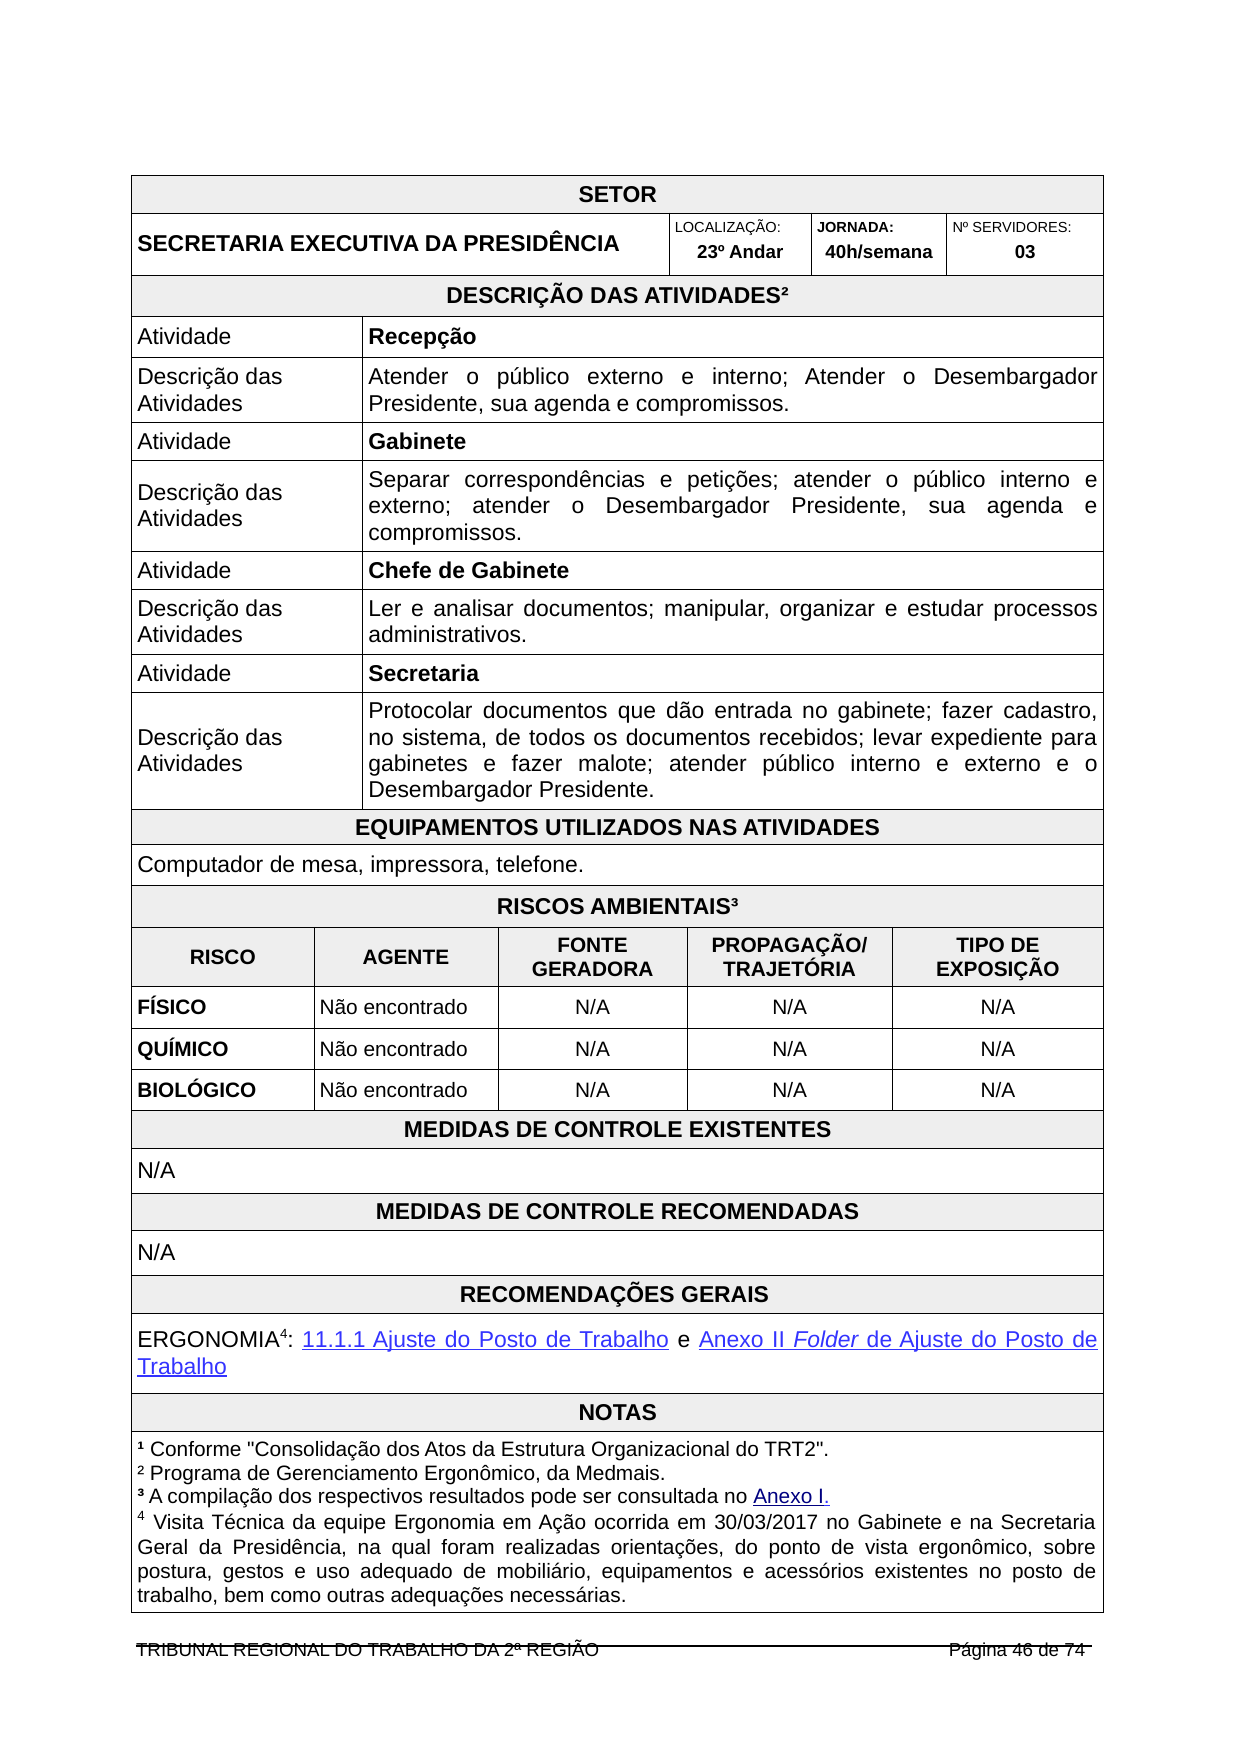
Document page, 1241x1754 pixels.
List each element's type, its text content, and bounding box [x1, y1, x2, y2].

table_cell BIOLÓGICO [132, 1070, 314, 1110]
table_cell ¹ Conforme "Consolidação dos Atos da Estrutura Organizacional do TRT2". ² Programa de Gerenciamento Ergonômico, da Medmais. ³ A compilação dos respectivos resultados pode ser consultada no Anexo I. 4 Visita Técnica da equipe Ergonomia em Ação ocorrida em 30/03/2017 no Gabinete e na Secretaria Geral da Presidência, na qual foram realizadas orientações, do ponto de vista ergonômico, sobre postura, gestos e uso adequado de mobiliário, equipamentos e acessórios existentes no posto de trabalho, bem como outras adequações necessárias. [132, 1432, 1103, 1612]
table_cell Protocolar documentos que dão entrada no gabinete; fazer cadastro, no sistema, de todos os documentos recebidos; levar expediente para gabinetes e fazer malote; atender público interno e externo e o Desembargador Presidente. [363, 693, 1103, 808]
table_cell Atividade [132, 552, 362, 589]
table_cell JORNADA: 40h/semana [812, 214, 946, 274]
table_cell RISCOS AMBIENTAIS³ [132, 886, 1103, 927]
table_cell Recepção [363, 317, 1103, 357]
table_cell N/A [688, 987, 892, 1028]
table_cell N/A [688, 1029, 892, 1069]
table_cell N/A [893, 987, 1103, 1028]
table_cell Atividade [132, 423, 362, 460]
table_cell ERGONOMIA4: 11.1.1 Ajuste do Posto de Trabalho e Anexo II Folder de Ajuste do Posto de Trabalho [132, 1314, 1103, 1393]
table_cell Atender o público externo e interno; Atender o Desembargador Presidente, sua agenda e compromissos. [363, 358, 1103, 422]
table_cell Não encontrado [315, 1070, 498, 1110]
table_cell N/A [893, 1070, 1103, 1110]
table_cell Atividade [132, 655, 362, 692]
table_cell N/A [688, 1070, 892, 1110]
table_header PROPAGAÇÃO/ TRAJETÓRIA [688, 928, 892, 986]
table_cell Gabinete [363, 423, 1103, 460]
table_cell Nº SERVIDORES: 03 [947, 214, 1103, 274]
table_header AGENTE [315, 928, 498, 986]
table_cell Ler e analisar documentos; manipular, organizar e estudar processos administrativos. [363, 590, 1103, 654]
table_cell NOTAS [132, 1394, 1103, 1431]
table_cell N/A [499, 1029, 687, 1069]
table_cell N/A [132, 1149, 1103, 1192]
table_cell N/A [893, 1029, 1103, 1069]
table_cell Separar correspondências e petições; atender o público interno e externo; atender o Desembargador Presidente, sua agenda e compromissos. [363, 461, 1103, 551]
table_cell MEDIDAS DE CONTROLE EXISTENTES [132, 1111, 1103, 1148]
table_header SETOR [132, 176, 1103, 213]
table_cell Não encontrado [315, 1029, 498, 1069]
table_cell Descrição das Atividades [132, 358, 362, 422]
table_cell Descrição das Atividades [132, 590, 362, 654]
table_cell Descrição das Atividades [132, 461, 362, 551]
table_cell Chefe de Gabinete [363, 552, 1103, 589]
table_cell N/A [499, 987, 687, 1028]
table_cell Computador de mesa, impressora, telefone. [132, 845, 1103, 885]
table_cell Não encontrado [315, 987, 498, 1028]
table_cell Secretaria [363, 655, 1103, 692]
table_cell N/A [132, 1231, 1103, 1275]
table_cell Descrição das Atividades [132, 693, 362, 808]
table_cell MEDIDAS DE CONTROLE RECOMENDADAS [132, 1194, 1103, 1230]
table_header TIPO DE EXPOSIÇÃO [893, 928, 1103, 986]
table_header RISCO [132, 928, 314, 986]
table_cell LOCALIZAÇÃO: 23º Andar [670, 214, 811, 274]
table_header FONTE GERADORA [499, 928, 687, 986]
table_cell DESCRIÇÃO DAS ATIVIDADES² [132, 276, 1103, 316]
table_cell Atividade [132, 317, 362, 357]
table_cell N/A [499, 1070, 687, 1110]
table_cell RECOMENDAÇÕES GERAIS [132, 1276, 1103, 1313]
table_cell QUÍMICO [132, 1029, 314, 1069]
table_cell SECRETARIA EXECUTIVA DA PRESIDÊNCIA [132, 214, 669, 274]
table_cell FÍSICO [132, 987, 314, 1028]
table_cell EQUIPAMENTOS UTILIZADOS NAS ATIVIDADES [132, 810, 1103, 844]
